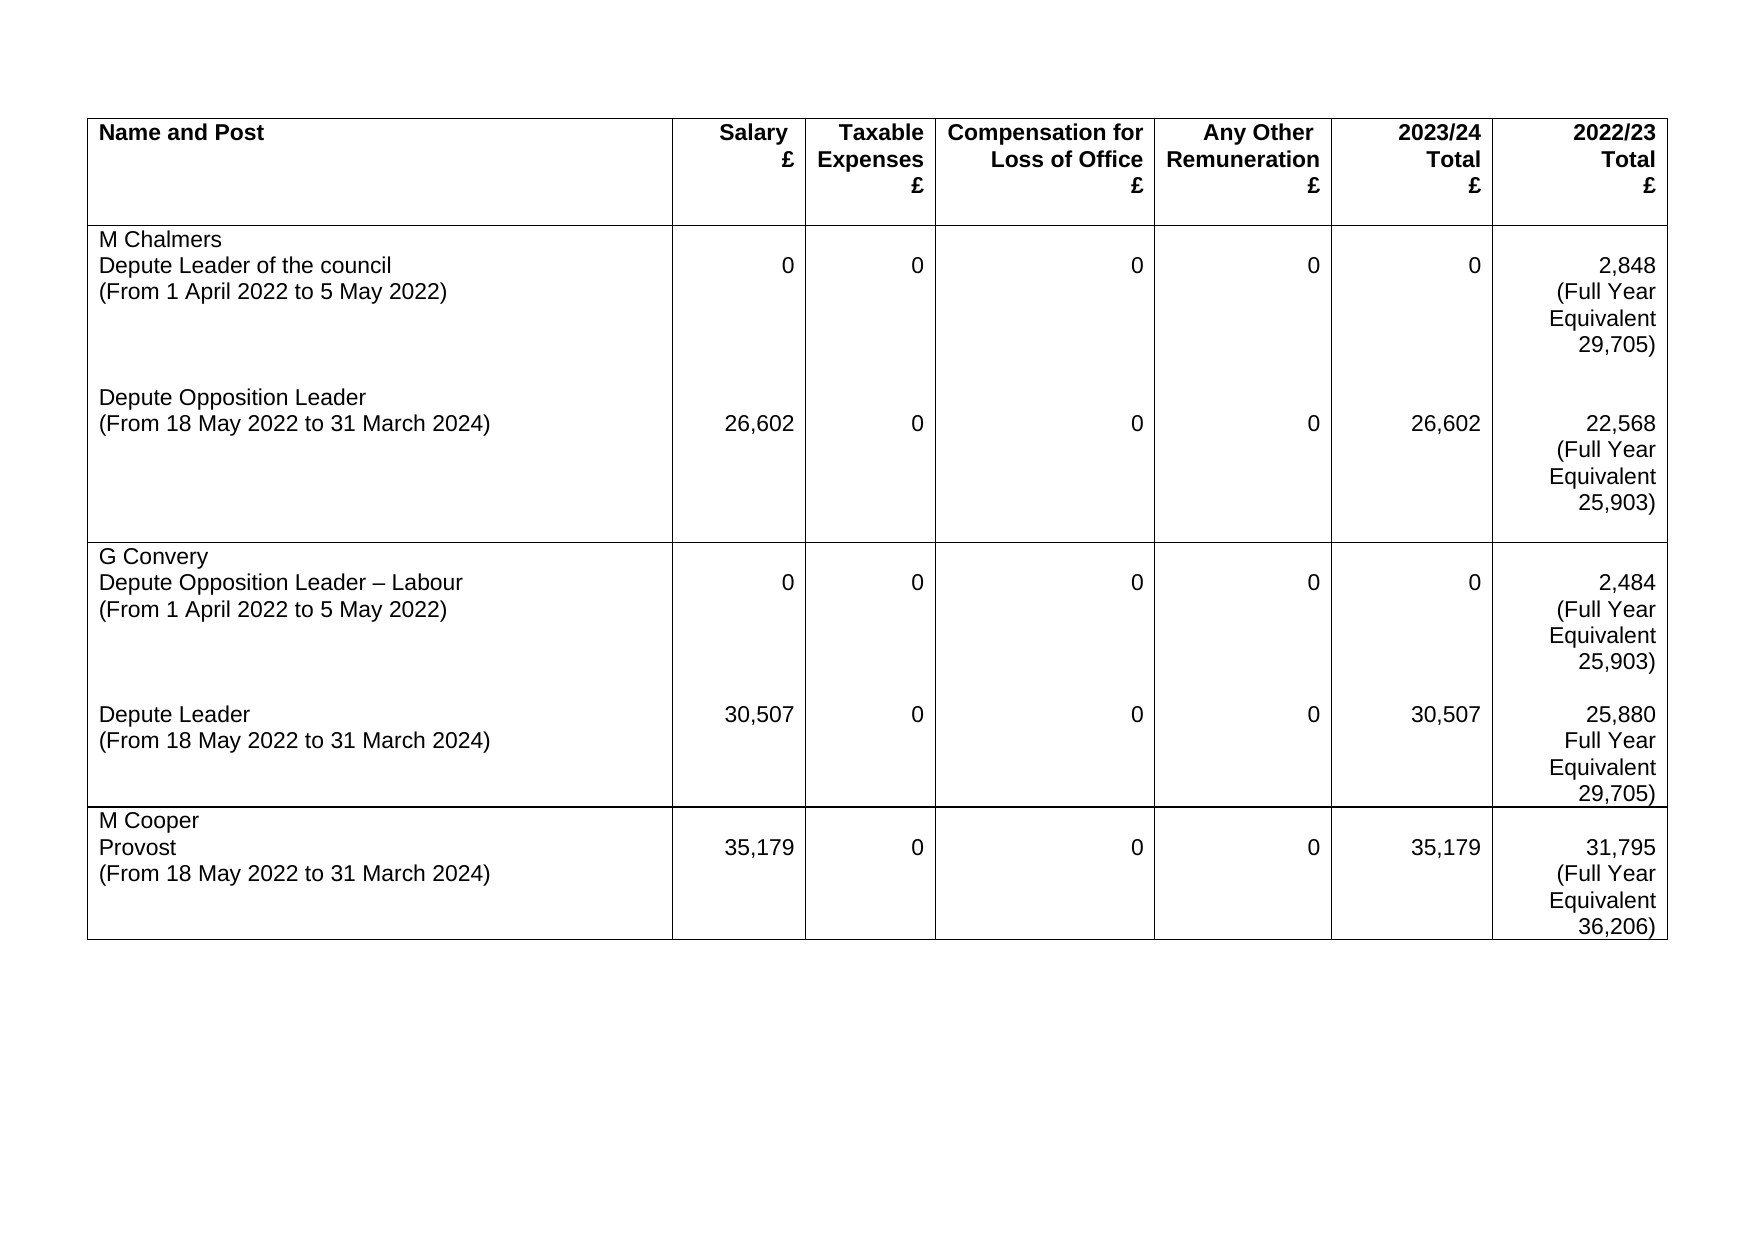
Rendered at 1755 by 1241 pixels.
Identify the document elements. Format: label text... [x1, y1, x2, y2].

table_header Compensation for Loss of Office £ [936, 119, 1154, 224]
table_cell 0 30,507 [1332, 543, 1492, 806]
table_cell 0 26,602 [673, 226, 805, 542]
table_cell 0 [1155, 808, 1331, 939]
table_header Salary £ [673, 119, 805, 224]
table_cell 0 0 [936, 543, 1154, 806]
table_cell 0 0 [806, 226, 935, 542]
table_cell 31,795 (Full Year Equivalent 36,206) [1493, 808, 1667, 939]
table_cell 2,484 (Full Year Equivalent 25,903) 25,880 Full Year Equivalent 29,705) [1493, 543, 1667, 806]
table_header Any Other Remuneration £ [1155, 119, 1331, 224]
table_cell M Chalmers Depute Leader of the council (From 1 April 2022 to 5 May 2022) Depute Opposition Leader (From 18 May 2022 to 31 March 2024) [88, 226, 672, 542]
table_cell 0 [806, 808, 935, 939]
table_cell 35,179 [1332, 808, 1492, 939]
table_cell 0 0 [1155, 226, 1331, 542]
table_cell 0 30,507 [673, 543, 805, 806]
table_cell M Cooper Provost (From 18 May 2022 to 31 March 2024) [88, 808, 672, 939]
table_header 2022/23 Total £ [1493, 119, 1667, 224]
table_cell G Convery Depute Opposition Leader – Labour (From 1 April 2022 to 5 May 2022) Depute Leader (From 18 May 2022 to 31 March 2024) [88, 543, 672, 806]
table_cell 0 0 [936, 226, 1154, 542]
table_cell 35,179 [673, 808, 805, 939]
table_cell 2,848 (Full Year Equivalent 29,705) 22,568 (Full Year Equivalent 25,903) [1493, 226, 1667, 542]
table_cell 0 0 [806, 543, 935, 806]
table_header Name and Post [88, 119, 672, 224]
table_cell 0 [936, 808, 1154, 939]
table_cell 0 0 [1155, 543, 1331, 806]
table_cell 0 26,602 [1332, 226, 1492, 542]
table_header 2023/24 Total £ [1332, 119, 1492, 224]
table_header Taxable Expenses £ [806, 119, 935, 224]
